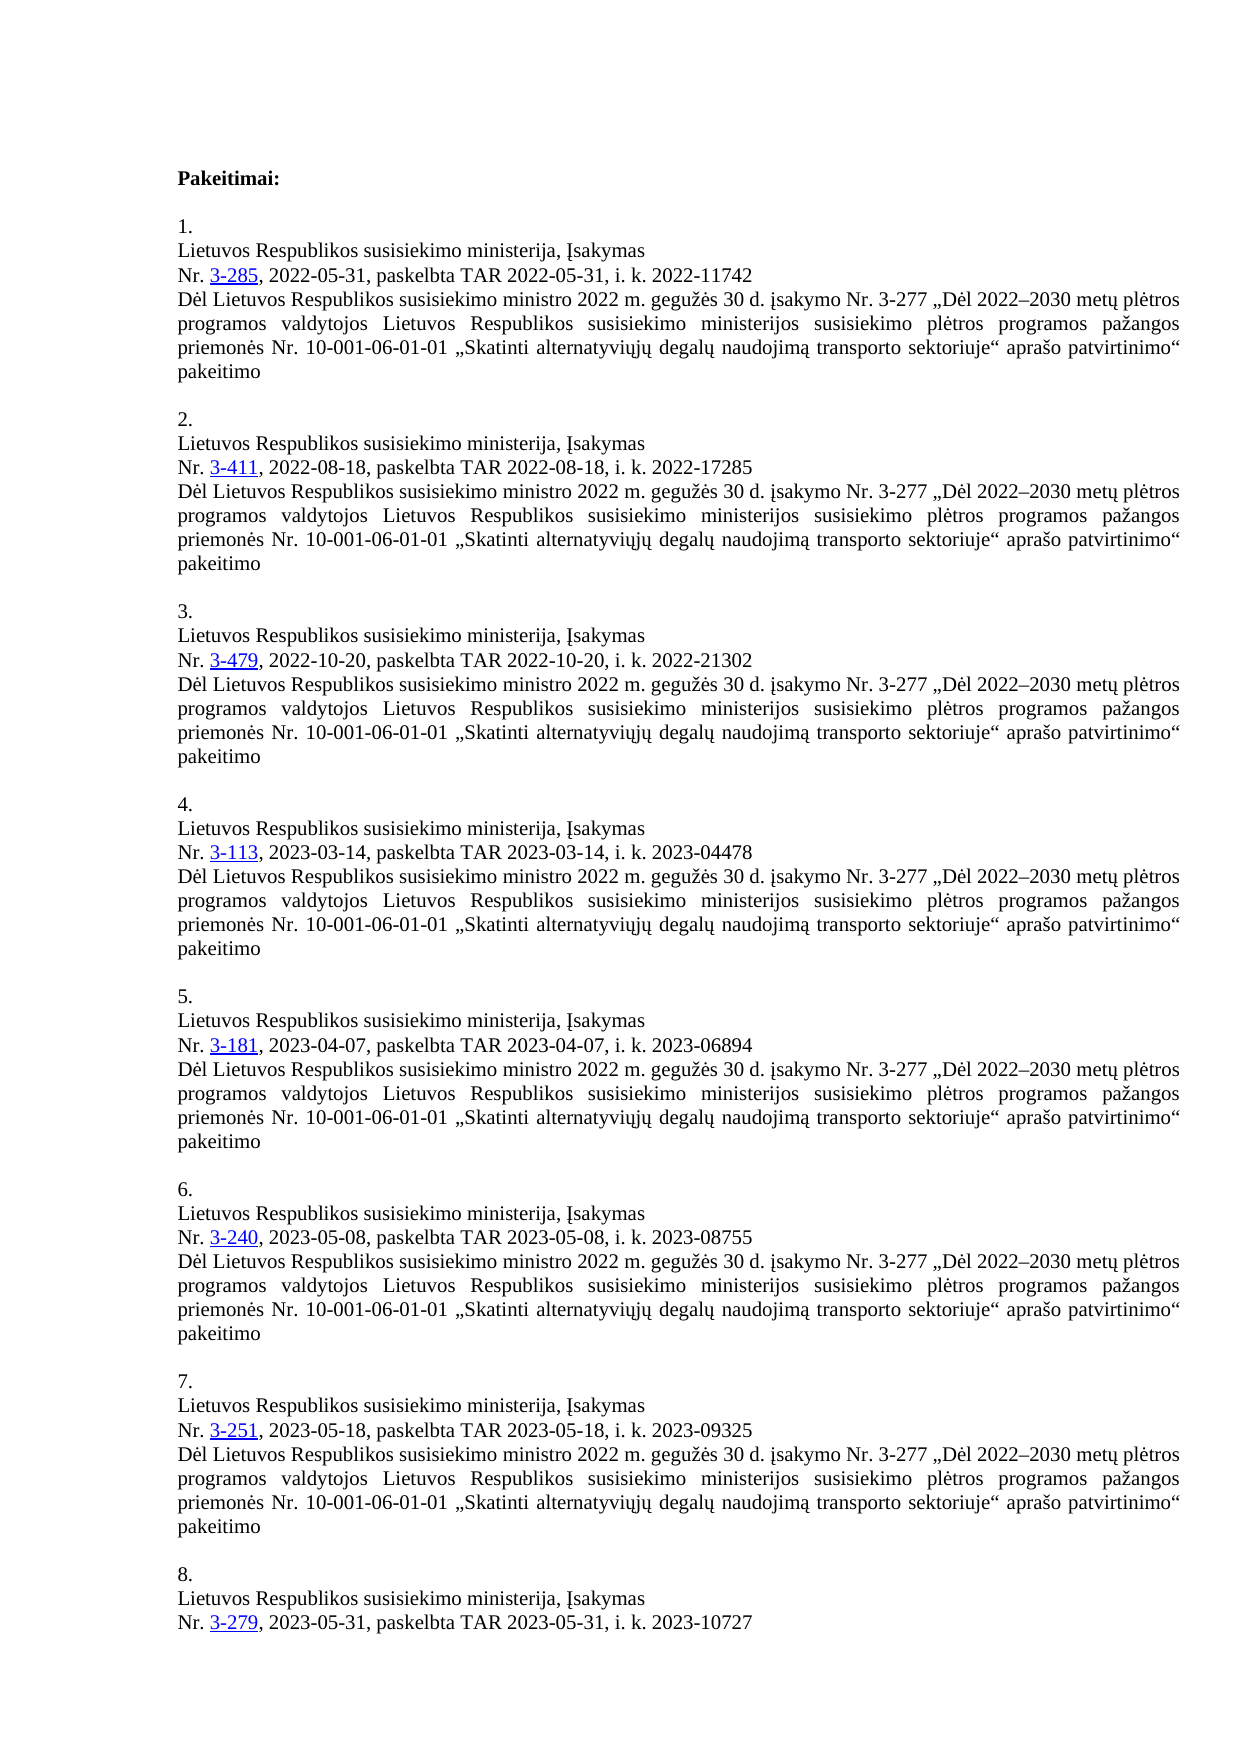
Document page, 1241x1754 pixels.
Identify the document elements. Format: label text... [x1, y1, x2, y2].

text Nr. 3-479, 2022-10-20, paskelbta TAR 2022-10-20, i. k. 2022-21302 [177, 647, 1181, 672]
text Lietuvos Respublikos susisiekimo ministerija, Įsakymas [177, 238, 1181, 262]
text Dėl Lietuvos Respublikos susisiekimo ministro 2022 m. gegužės 30 d. įsakymo Nr. 3-277 „Dėl 2022–2030 metų plėtros programos valdytojos Lietuvos Respublikos susisiekimo ministerijos susisiekimo plėtros programos pažangos priemonės Nr. 10-001-06-01-01 „Skatinti alternatyviųjų degalų naudojimą transporto sektoriuje“ aprašo patvirtinimo“ pakeitimo [177, 864, 1181, 960]
text 5. [177, 984, 1181, 1008]
text Lietuvos Respublikos susisiekimo ministerija, Įsakymas [177, 1201, 1181, 1225]
text Dėl Lietuvos Respublikos susisiekimo ministro 2022 m. gegužės 30 d. įsakymo Nr. 3-277 „Dėl 2022–2030 metų plėtros programos valdytojos Lietuvos Respublikos susisiekimo ministerijos susisiekimo plėtros programos pažangos priemonės Nr. 10-001-06-01-01 „Skatinti alternatyviųjų degalų naudojimą transporto sektoriuje“ aprašo patvirtinimo“ pakeitimo [177, 1249, 1181, 1345]
text Dėl Lietuvos Respublikos susisiekimo ministro 2022 m. gegužės 30 d. įsakymo Nr. 3-277 „Dėl 2022–2030 metų plėtros programos valdytojos Lietuvos Respublikos susisiekimo ministerijos susisiekimo plėtros programos pažangos priemonės Nr. 10-001-06-01-01 „Skatinti alternatyviųjų degalų naudojimą transporto sektoriuje“ aprašo patvirtinimo“ pakeitimo [177, 287, 1181, 383]
text Nr. 3-251, 2023-05-18, paskelbta TAR 2023-05-18, i. k. 2023-09325 [177, 1417, 1181, 1442]
text Nr. 3-279, 2023-05-31, paskelbta TAR 2023-05-31, i. k. 2023-10727 [177, 1610, 1181, 1634]
text 2. [177, 407, 1181, 431]
text Nr. 3-113, 2023-03-14, paskelbta TAR 2023-03-14, i. k. 2023-04478 [177, 840, 1181, 864]
text Lietuvos Respublikos susisiekimo ministerija, Įsakymas [177, 1008, 1181, 1032]
text Dėl Lietuvos Respublikos susisiekimo ministro 2022 m. gegužės 30 d. įsakymo Nr. 3-277 „Dėl 2022–2030 metų plėtros programos valdytojos Lietuvos Respublikos susisiekimo ministerijos susisiekimo plėtros programos pažangos priemonės Nr. 10-001-06-01-01 „Skatinti alternatyviųjų degalų naudojimą transporto sektoriuje“ aprašo patvirtinimo“ pakeitimo [177, 1442, 1181, 1538]
text 4. [177, 792, 1181, 816]
text 7. [177, 1369, 1181, 1393]
text Lietuvos Respublikos susisiekimo ministerija, Įsakymas [177, 816, 1181, 840]
text 8. [177, 1562, 1181, 1586]
text Nr. 3-240, 2023-05-08, paskelbta TAR 2023-05-08, i. k. 2023-08755 [177, 1225, 1181, 1249]
text 3. [177, 599, 1181, 623]
text Lietuvos Respublikos susisiekimo ministerija, Įsakymas [177, 1586, 1181, 1610]
text Pakeitimai: [177, 166, 1181, 190]
text Dėl Lietuvos Respublikos susisiekimo ministro 2022 m. gegužės 30 d. įsakymo Nr. 3-277 „Dėl 2022–2030 metų plėtros programos valdytojos Lietuvos Respublikos susisiekimo ministerijos susisiekimo plėtros programos pažangos priemonės Nr. 10-001-06-01-01 „Skatinti alternatyviųjų degalų naudojimą transporto sektoriuje“ aprašo patvirtinimo“ pakeitimo [177, 672, 1181, 768]
text Lietuvos Respublikos susisiekimo ministerija, Įsakymas [177, 623, 1181, 647]
text Nr. 3-411, 2022-08-18, paskelbta TAR 2022-08-18, i. k. 2022-17285 [177, 455, 1181, 479]
text Nr. 3-285, 2022-05-31, paskelbta TAR 2022-05-31, i. k. 2022-11742 [177, 262, 1181, 287]
text Dėl Lietuvos Respublikos susisiekimo ministro 2022 m. gegužės 30 d. įsakymo Nr. 3-277 „Dėl 2022–2030 metų plėtros programos valdytojos Lietuvos Respublikos susisiekimo ministerijos susisiekimo plėtros programos pažangos priemonės Nr. 10-001-06-01-01 „Skatinti alternatyviųjų degalų naudojimą transporto sektoriuje“ aprašo patvirtinimo“ pakeitimo [177, 479, 1181, 575]
text Lietuvos Respublikos susisiekimo ministerija, Įsakymas [177, 431, 1181, 455]
text Nr. 3-181, 2023-04-07, paskelbta TAR 2023-04-07, i. k. 2023-06894 [177, 1032, 1181, 1057]
text 1. [177, 214, 1181, 238]
text 6. [177, 1177, 1181, 1201]
text Lietuvos Respublikos susisiekimo ministerija, Įsakymas [177, 1393, 1181, 1417]
text Dėl Lietuvos Respublikos susisiekimo ministro 2022 m. gegužės 30 d. įsakymo Nr. 3-277 „Dėl 2022–2030 metų plėtros programos valdytojos Lietuvos Respublikos susisiekimo ministerijos susisiekimo plėtros programos pažangos priemonės Nr. 10-001-06-01-01 „Skatinti alternatyviųjų degalų naudojimą transporto sektoriuje“ aprašo patvirtinimo“ pakeitimo [177, 1057, 1181, 1153]
